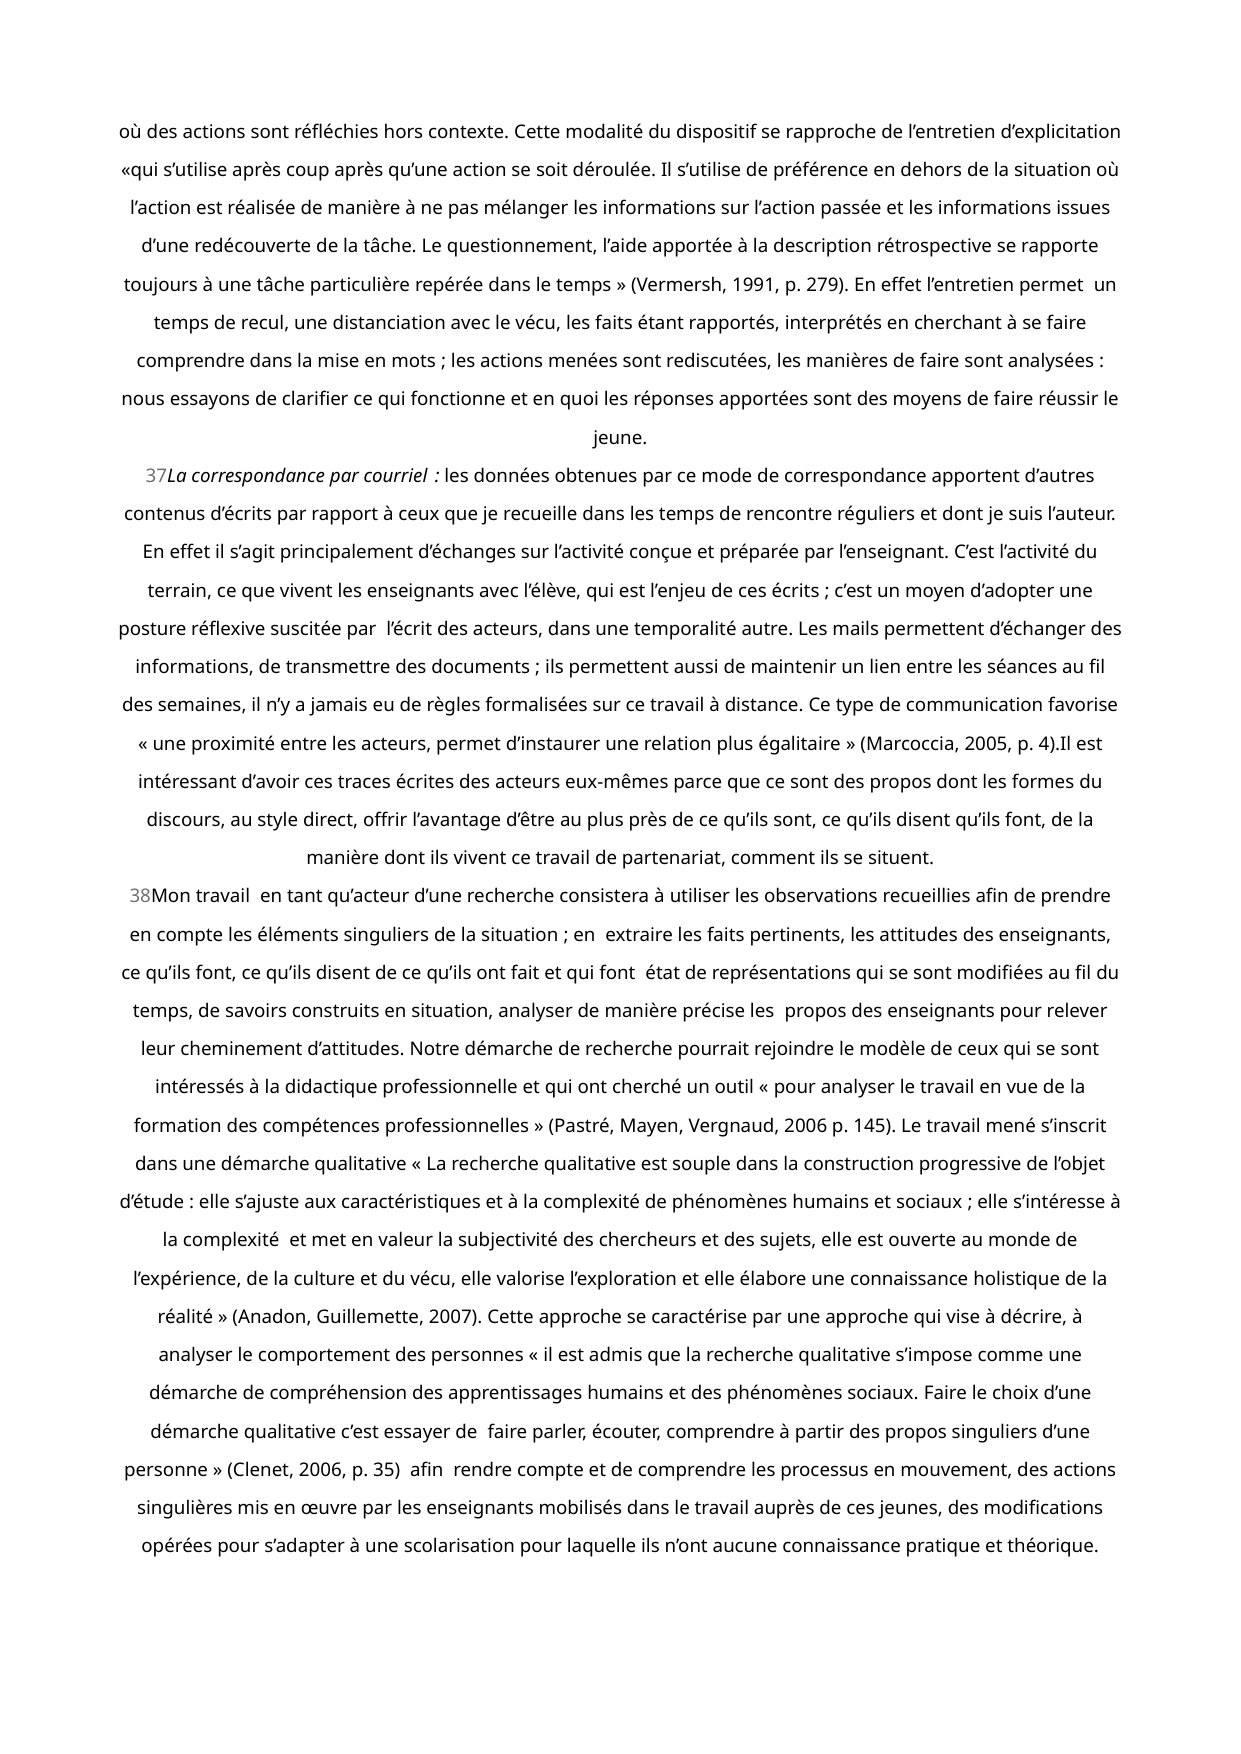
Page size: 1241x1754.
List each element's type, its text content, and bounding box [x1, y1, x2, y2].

text où des actions sont réfléchies hors contexte. Cette modalité du dispositif se rapproche de l’entretien d’explicitation «qui s’utilise après coup après qu’une action se soit déroulée. Il s’utilise de préférence en dehors de la situation où l’action est réalisée de manière à ne pas mélanger les informations sur l’action passée et les informations issues d’une redécouverte de la tâche. Le questionnement, l’aide apportée à la description rétrospective se rapporte toujours à une tâche particulière repérée dans le temps » (Vermersh, 1991, p. 279). En effet l’entretien permet un temps de recul, une distanciation avec le vécu, les faits étant rapportés, interprétés en cherchant à se faire comprendre dans la mise en mots ; les actions menées sont rediscutées, les manières de faire sont analysées : nous essayons de clarifier ce qui fonctionne et en quoi les réponses apportées sont des moyens de faire réussir le jeune. [118, 118, 1122, 449]
text 37La correspondance par courriel : les données obtenues par ce mode de correspondance apportent d’autres contenus d’écrits par rapport à ceux que je recueille dans les temps de rencontre réguliers et dont je suis l’auteur. En effet il s’agit principalement d’échanges sur l’activité conçue et préparée par l’enseignant. C’est l’activité du terrain, ce que vivent les enseignants avec l’élève, qui est l’enjeu de ces écrits ; c’est un moyen d’adopter une posture réflexive suscitée par l’écrit des acteurs, dans une temporalité autre. Les mails permettent d’échanger des informations, de transmettre des documents ; ils permettent aussi de maintenir un lien entre les séances au fil des semaines, il n’y a jamais eu de règles formalisées sur ce travail à distance. Ce type de communication favorise « une proximité entre les acteurs, permet d’instaurer une relation plus égalitaire » (Marcoccia, 2005, p. 4).Il est intéressant d’avoir ces traces écrites des acteurs eux-mêmes parce que ce sont des propos dont les formes du discours, au style direct, offrir l’avantage d’être au plus près de ce qu’ils sont, ce qu’ils disent qu’ils font, de la manière dont ils vivent ce travail de partenariat, comment ils se situent. [118, 462, 1122, 870]
text 38Mon travail en tant qu’acteur d’une recherche consistera à utiliser les observations recueillies afin de prendre en compte les éléments singuliers de la situation ; en extraire les faits pertinents, les attitudes des enseignants, ce qu’ils font, ce qu’ils disent de ce qu’ils ont fait et qui font état de représentations qui se sont modifiées au fil du temps, de savoirs construits en situation, analyser de manière précise les propos des enseignants pour relever leur cheminement d’attitudes. Notre démarche de recherche pourrait rejoindre le modèle de ceux qui se sont intéressés à la didactique professionnelle et qui ont cherché un outil « pour analyser le travail en vue de la formation des compétences professionnelles » (Pastré, Mayen, Vergnaud, 2006 p. 145). Le travail mené s’inscrit dans une démarche qualitative « La recherche qualitative est souple dans la construction progressive de l’objet d’étude : elle s’ajuste aux caractéristiques et à la complexité de phénomènes humains et sociaux ; elle s’intéresse à la complexité et met en valeur la subjectivité des chercheurs et des sujets, elle est ouverte au monde de l’expérience, de la culture et du vécu, elle valorise l’exploration et elle élabore une connaissance holistique de la réalité » (Anadon, Guillemette, 2007). Cette approche se caractérise par une approche qui vise à décrire, à analyser le comportement des personnes « il est admis que la recherche qualitative s’impose comme une démarche de compréhension des apprentissages humains et des phénomènes sociaux. Faire le choix d’une démarche qualitative c’est essayer de faire parler, écouter, comprendre à partir des propos singuliers d’une personne » (Clenet, 2006, p. 35) afin rendre compte et de comprendre les processus en mouvement, des actions singulières mis en œuvre par les enseignants mobilisés dans le travail auprès de ces jeunes, des modifications opérées pour s’adapter à une scolarisation pour laquelle ils n’ont aucune connaissance pratique et théorique. [118, 883, 1122, 1558]
